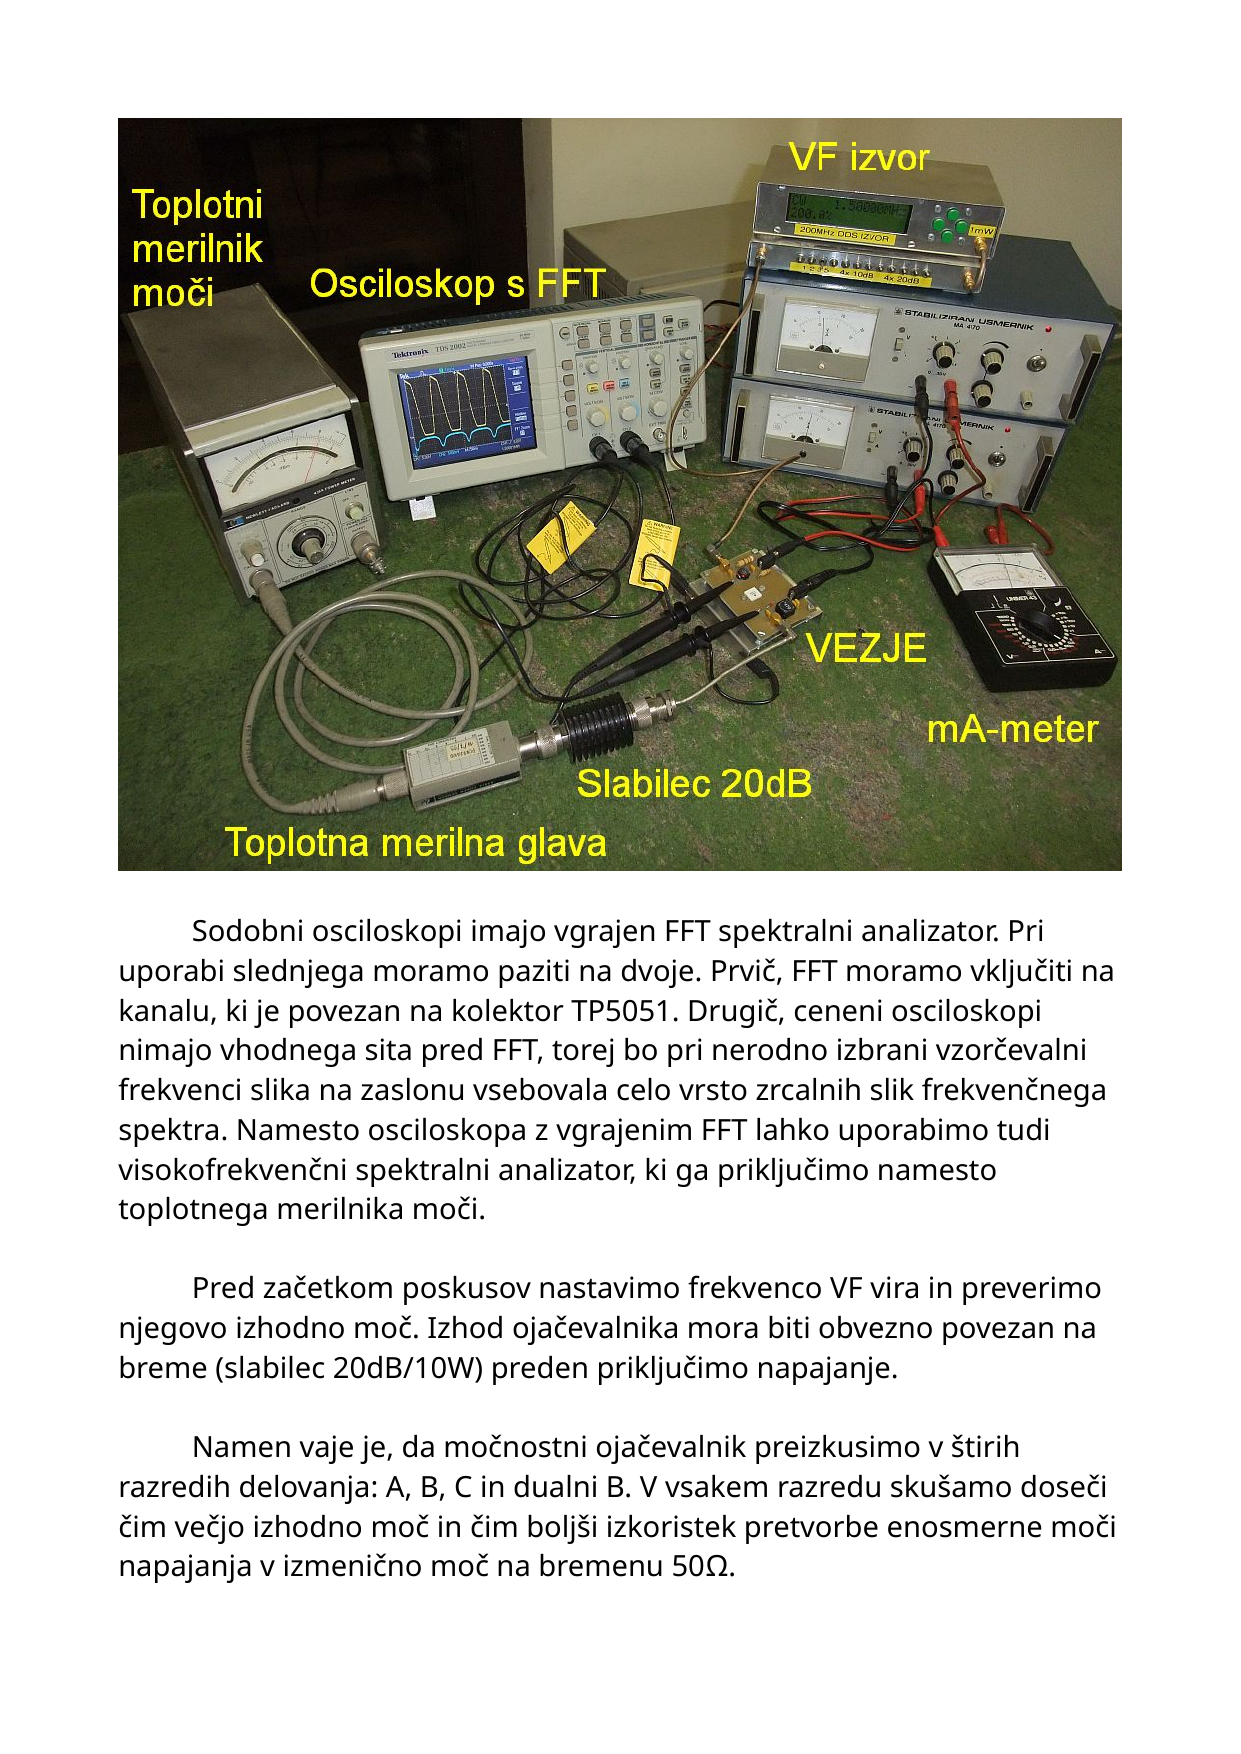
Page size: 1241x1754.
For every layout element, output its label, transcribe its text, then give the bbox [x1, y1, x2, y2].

text Namen vaje je, da močnostni ojačevalnik preizkusimo v štirih razredih delovanja: A, B, C in dualni B. V vsakem razredu skušamo doseči čim večjo izhodno moč in čim boljši izkoristek pretvorbe enosmerne moči napajanja v izmenično moč na bremenu 50Ω. [118, 1427, 1122, 1585]
text Pred začetkom poskusov nastavimo frekvenco VF vira in preverimo njegovo izhodno moč. Izhod ojačevalnika mora biti obvezno povezan na breme (slabilec 20dB/10W) preden priključimo napajanje. [118, 1268, 1122, 1387]
picture [118, 118, 1122, 871]
text Sodobni osciloskopi imajo vgrajen FFT spektralni analizator. Pri uporabi slednjega moramo paziti na dvoje. Prvič, FFT moramo vključiti na kanalu, ki je povezan na kolektor TP5051. Drugič, ceneni osciloskopi nimajo vhodnega sita pred FFT, torej bo pri nerodno izbrani vzorčevalni frekvenci slika na zaslonu vsebovala celo vrsto zrcalnih slik frekvenčnega spektra. Namesto osciloskopa z vgrajenim FFT lahko uporabimo tudi visokofrekvenčni spektralni analizator, ki ga priključimo namesto toplotnega merilnika moči. [118, 911, 1122, 1228]
